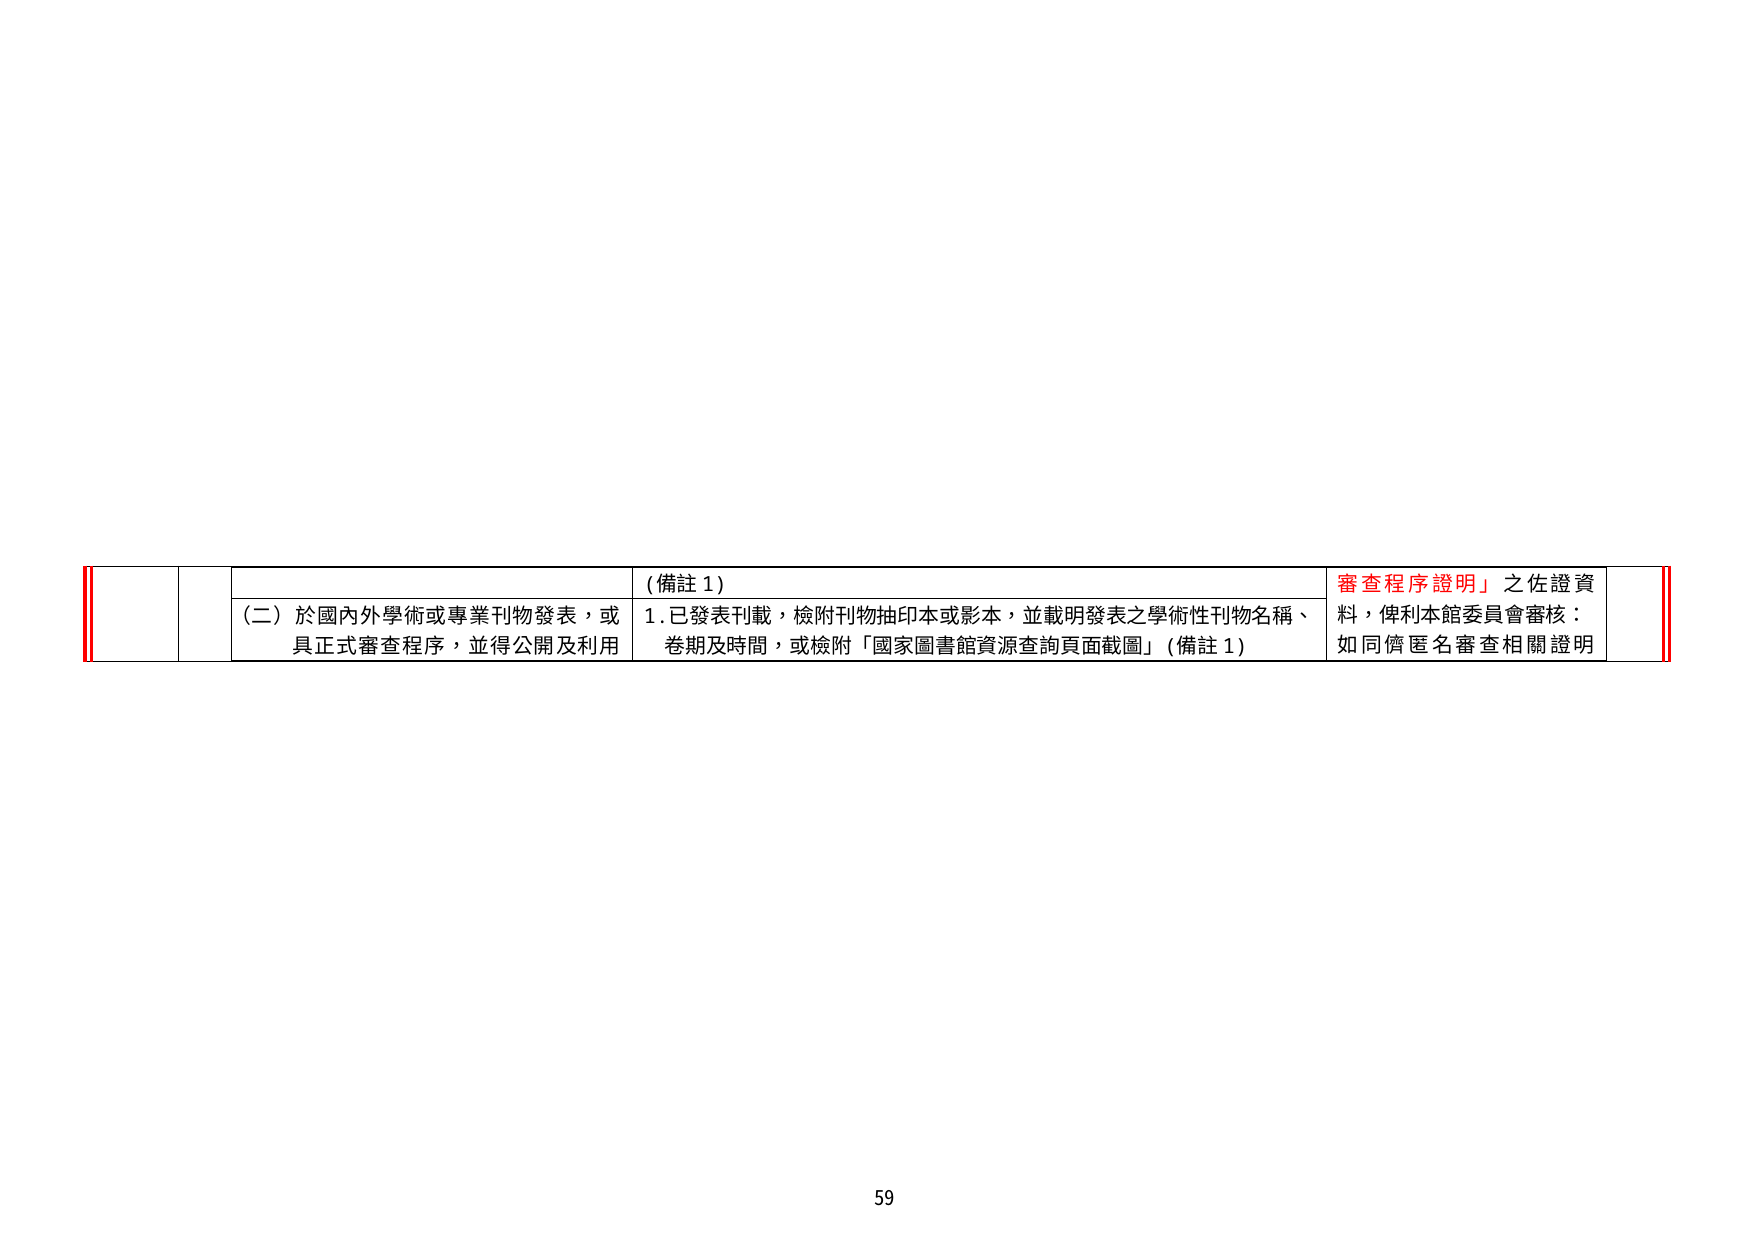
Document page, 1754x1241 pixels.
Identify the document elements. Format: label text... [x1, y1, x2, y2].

table_cell （二）於國內外學術或專業刊物發表，或具正式審查程序，並得公開及利用 [232, 599, 632, 659]
table_cell [93, 567, 178, 661]
table_cell (備註1) [633, 568, 1326, 598]
table_cell 1.已發表刊載，檢附刊物抽印本或影本，並載明發表之學術性刊物名稱、卷期及時間，或檢附「國家圖書館資源查詢頁面截圖」(備註1) [633, 599, 1326, 659]
table_cell 每項資料並請檢附具「正式審查程序證明」之佐證資料，俾利本館委員會審核： 如同儕匿名審查相關證明(如審查意見與作者修正之返往信件)；出版頁（載有作者、出版者、發行人、發行日期…等資料）影本，或其他具有審查制度之證明。 [1327, 568, 1606, 659]
table_cell [232, 568, 632, 598]
